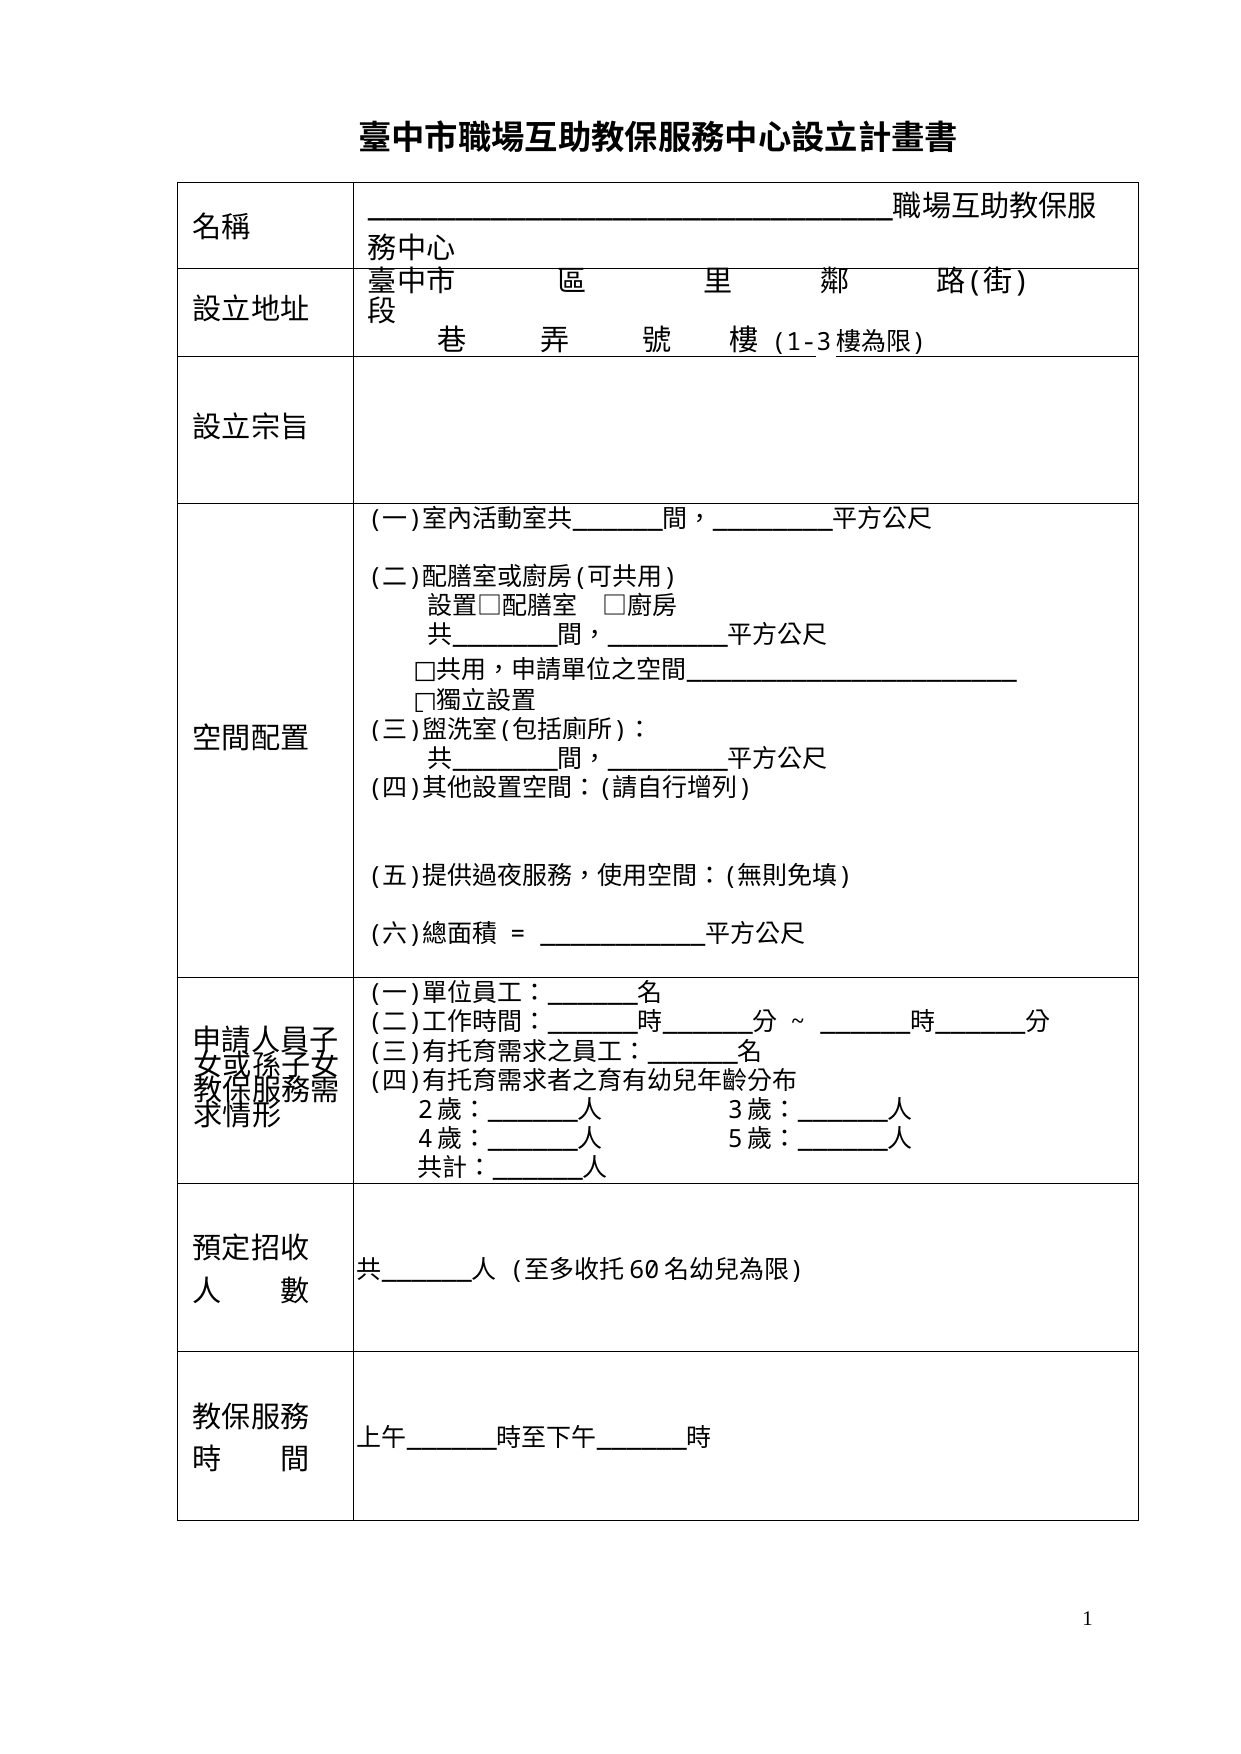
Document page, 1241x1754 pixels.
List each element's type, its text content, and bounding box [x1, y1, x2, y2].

table_cell 共______人 (至多收托60名幼兒為限) [354, 1184, 1138, 1351]
table_cell 教保服務 時 間 [178, 1352, 353, 1520]
table_cell 設立宗旨 [178, 357, 353, 503]
table_cell 名稱 [178, 183, 353, 267]
table_cell 臺中市 區 里 鄰 路(街) 段 巷 弄 號 樓 (1-3樓為限) [354, 269, 1138, 356]
table_cell (一)室內活動室共______間，________平方公尺 (二)配膳室或廚房(可共用) 設置□配膳室 □廚房 共_______間，________平方公尺 □共用，申請單位之空間______________________ □獨立設置 (三)盥洗室(包括廁所)： 共_______間，________平方公尺 (四)其他設置空間：(請自行增列) (五)提供過夜服務，使用空間：(無則免填) (六)總面積 = ___________平方公尺 [354, 504, 1138, 977]
table_cell (一)單位員工：______名 (二)工作時間：______時______分 ~ ______時______分 (三)有托育需求之員工：______名 (四)有托育需求者之育有幼兒年齡分布 2歲：______人 3歲：______人 4歲：______人 5歲：______人 共計：______人 [354, 978, 1138, 1182]
table_cell 預定招收 人 數 [178, 1184, 353, 1351]
table_cell 空間配置 [178, 504, 353, 977]
table_cell 申請人員子女或孫子女教保服務需求情形 [178, 978, 353, 1182]
table_header 臺中市職場互助教保服務中心設立計畫書 [177, 89, 1138, 182]
table_cell [354, 357, 1138, 503]
table_cell 上午______時至下午______時 [354, 1352, 1138, 1520]
table_cell ______________________________職場互助教保服務中心 [354, 183, 1138, 267]
table_cell 設立地址 [178, 269, 353, 356]
